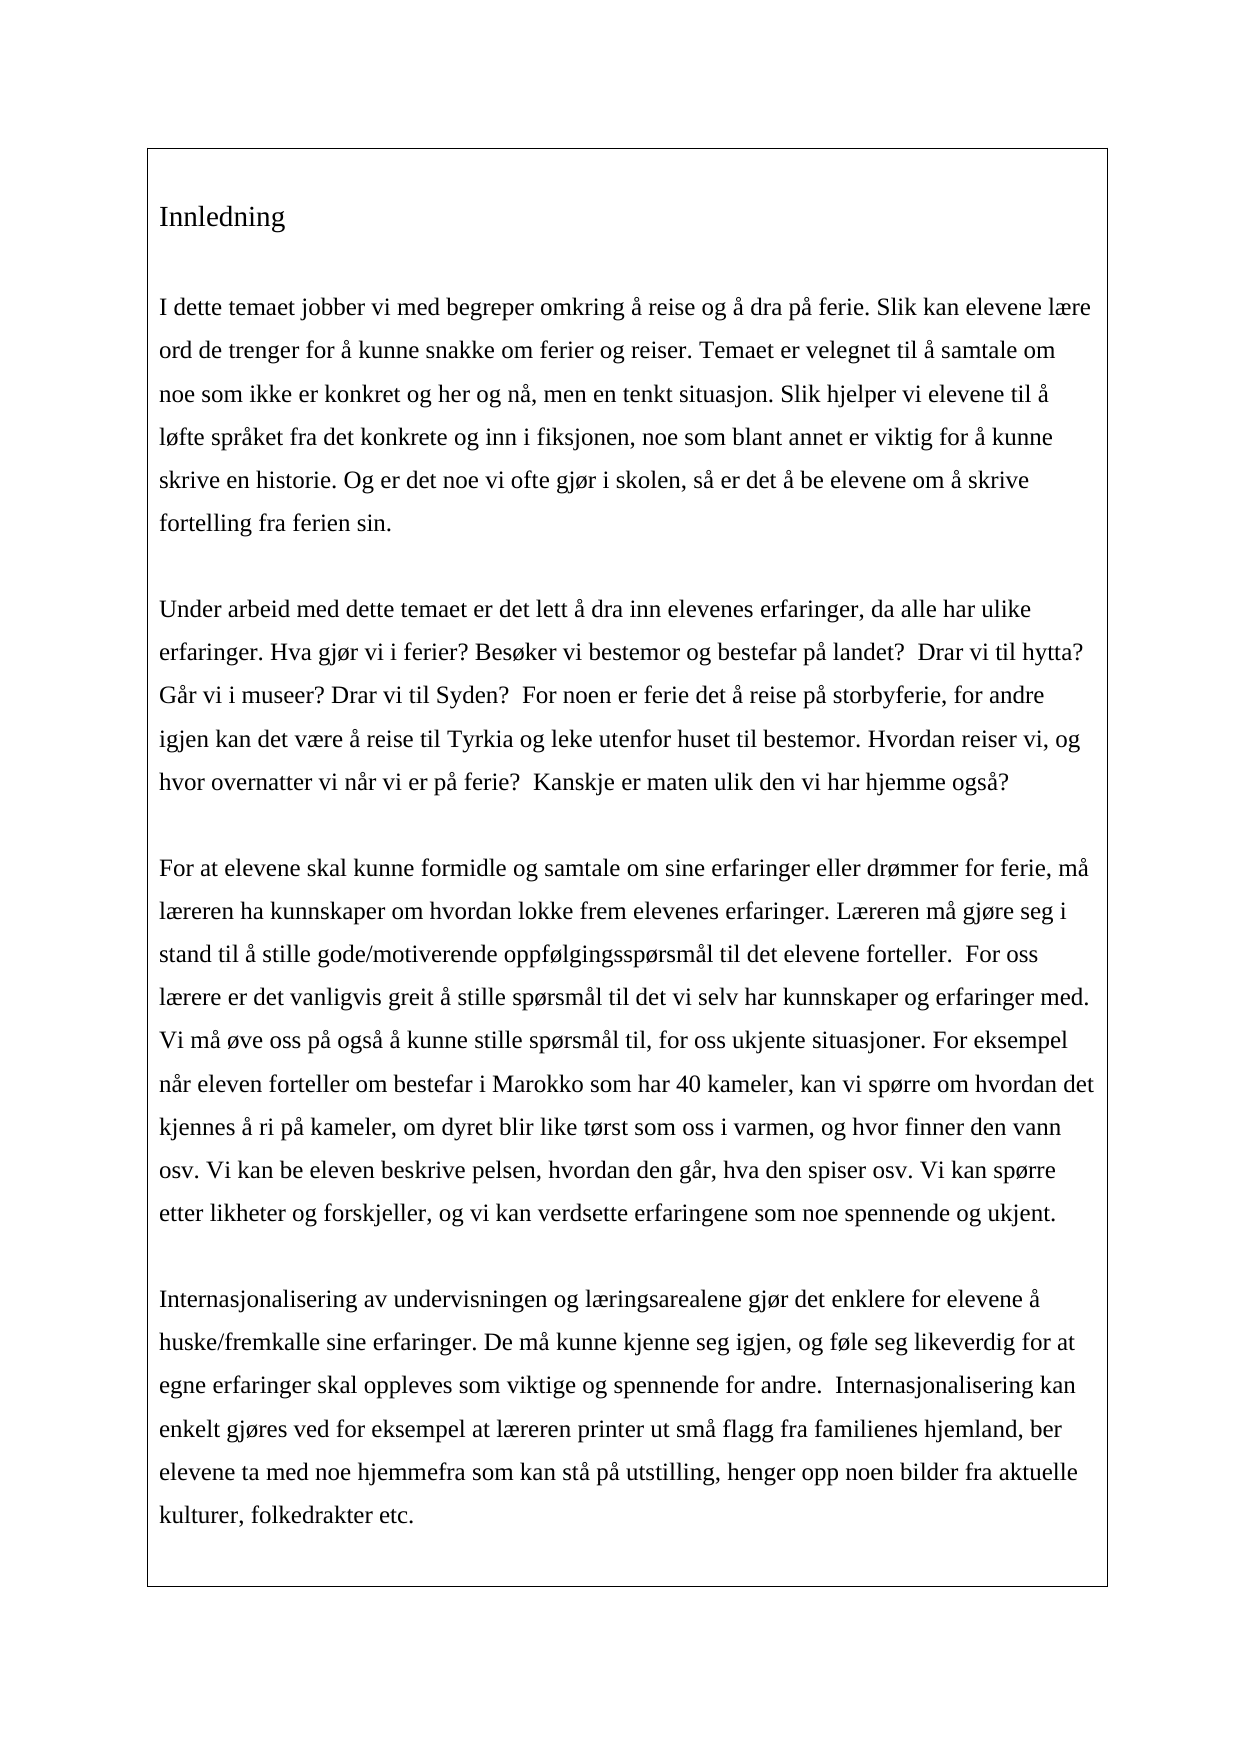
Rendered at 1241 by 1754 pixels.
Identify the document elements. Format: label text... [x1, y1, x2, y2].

table_header Innledning I dette temaet jobber vi med begreper omkring å reise og å dra på ferie. Slik kan elevene lære ord de trenger for å kunne snakke om ferier og reiser. Temaet er velegnet til å samtale om noe som ikke er konkret og her og nå, men en tenkt situasjon. Slik hjelper vi elevene til å løfte språket fra det konkrete og inn i fiksjonen, noe som blant annet er viktig for å kunne skrive en historie. Og er det noe vi ofte gjør i skolen, så er det å be elevene om å skrive fortelling fra ferien sin. Under arbeid med dette temaet er det lett å dra inn elevenes erfaringer, da alle har ulike erfaringer. Hva gjør vi i ferier? Besøker vi bestemor og bestefar på landet? Drar vi til hytta? Går vi i museer? Drar vi til Syden? For noen er ferie det å reise på storbyferie, for andre igjen kan det være å reise til Tyrkia og leke utenfor huset til bestemor. Hvordan reiser vi, og hvor overnatter vi når vi er på ferie? Kanskje er maten ulik den vi har hjemme også? For at elevene skal kunne formidle og samtale om sine erfaringer eller drømmer for ferie, må læreren ha kunnskaper om hvordan lokke frem elevenes erfaringer. Læreren må gjøre seg i stand til å stille gode/motiverende oppfølgingsspørsmål til det elevene forteller. For oss lærere er det vanligvis greit å stille spørsmål til det vi selv har kunnskaper og erfaringer med. Vi må øve oss på også å kunne stille spørsmål til, for oss ukjente situasjoner. For eksempel når eleven forteller om bestefar i Marokko som har 40 kameler, kan vi spørre om hvordan det kjennes å ri på kameler, om dyret blir like tørst som oss i varmen, og hvor finner den vann osv. Vi kan be eleven beskrive pelsen, hvordan den går, hva den spiser osv. Vi kan spørre etter likheter og forskjeller, og vi kan verdsette erfaringene som noe spennende og ukjent. Internasjonalisering av undervisningen og læringsarealene gjør det enklere for elevene å huske/fremkalle sine erfaringer. De må kunne kjenne seg igjen, og føle seg likeverdig for at egne erfaringer skal oppleves som viktige og spennende for andre. Internasjonalisering kan enkelt gjøres ved for eksempel at læreren printer ut små flagg fra familienes hjemland, ber elevene ta med noe hjemmefra som kan stå på utstilling, henger opp noen bilder fra aktuelle kulturer, folkedrakter etc. [148, 149, 1107, 1586]
